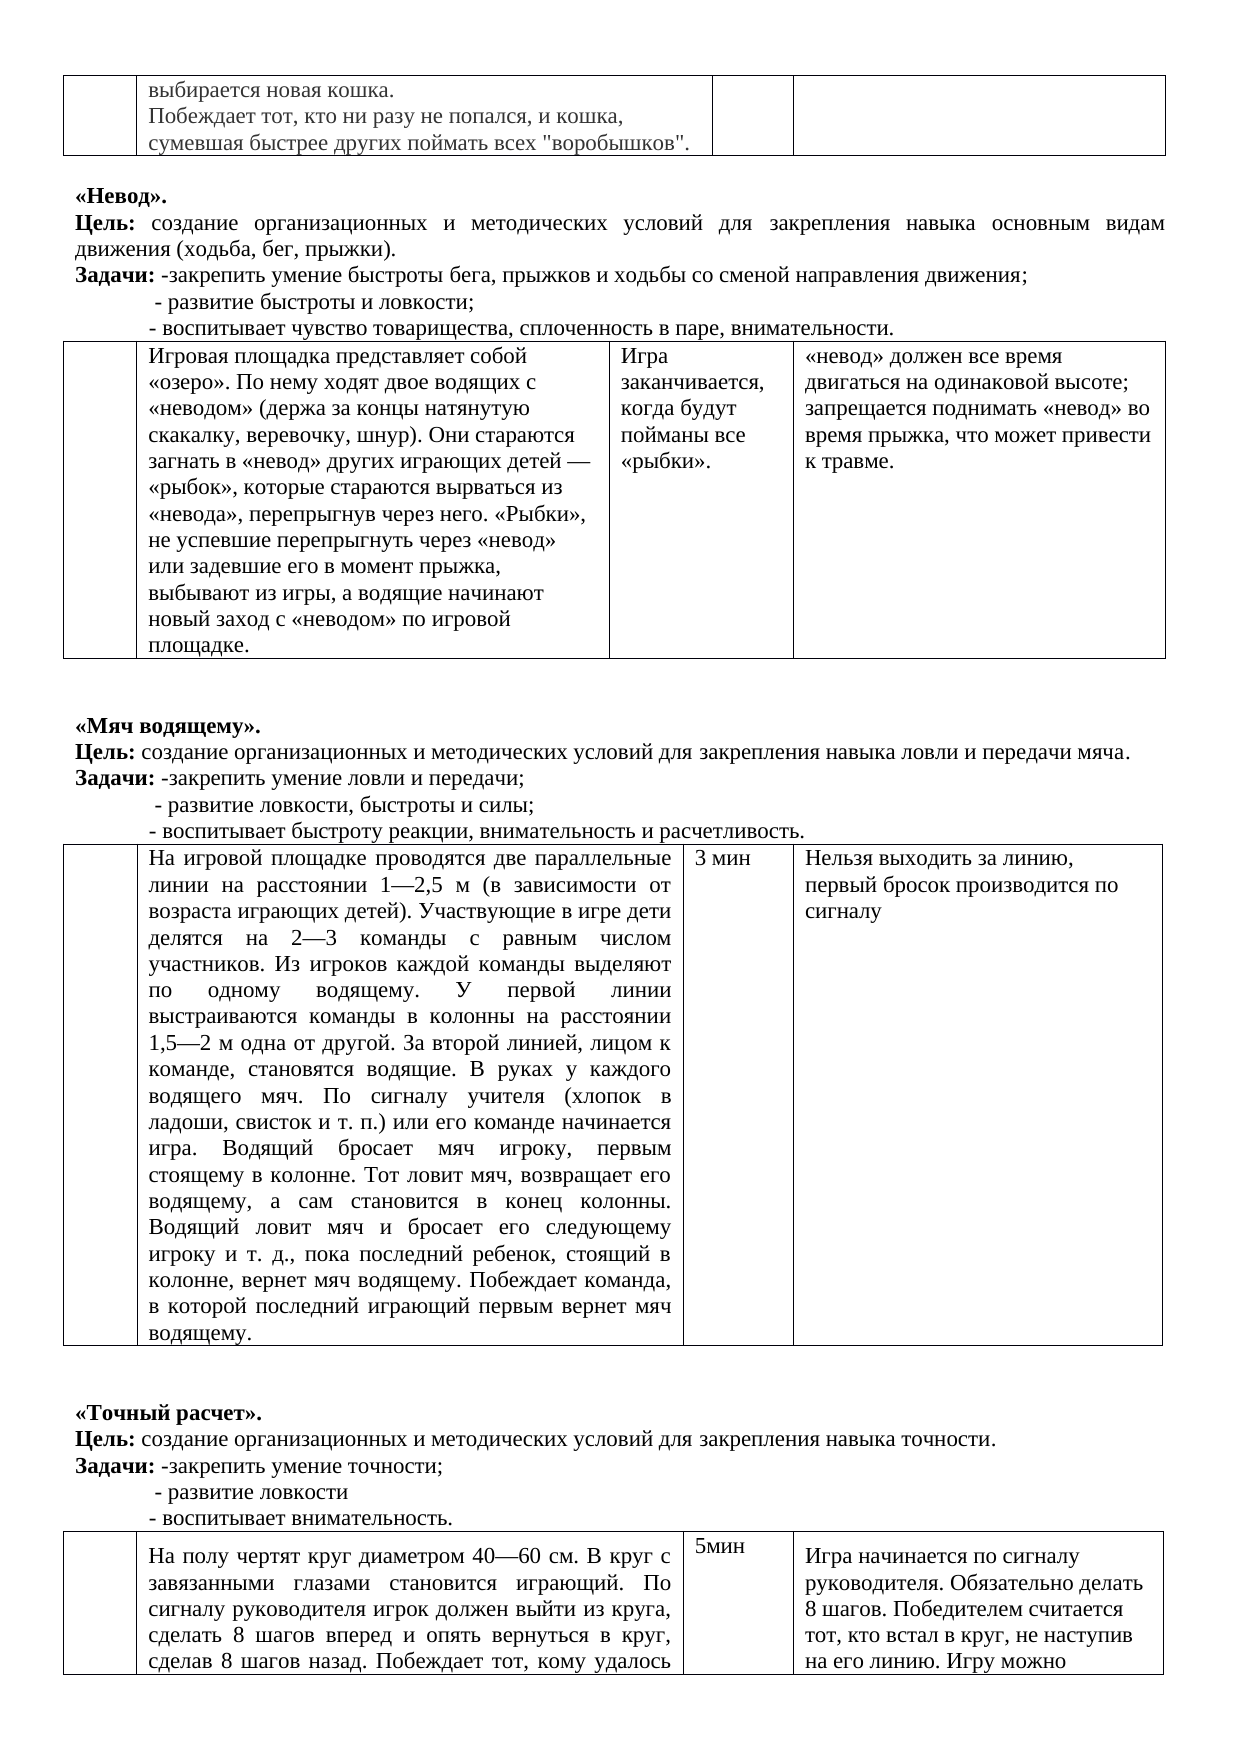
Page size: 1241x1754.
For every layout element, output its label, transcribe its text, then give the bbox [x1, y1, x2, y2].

table_header [64, 342, 136, 658]
text «Точный расчет». [75, 1399, 1165, 1425]
table_header [794, 76, 1165, 155]
text - развитие быстроты и ловкости; [75, 288, 1165, 314]
table_header [64, 1532, 136, 1674]
text Задачи: -закрепить умение быстроты бега, прыжков и ходьбы со сменой направления движения; [75, 262, 1165, 288]
text «Невод». [75, 182, 1165, 209]
table_header Игровая площадка представляет собой «озеро». По нему ходят двое водящих с «неводом» (держа за концы натянутую скакалку, веревочку, шнур). Они стараются загнать в «невод» других играющих детей — «рыбок», которые стараются вырваться из «невода», перепрыгнув через него. «Рыбки», не успевшие перепрыгнуть через «невод» или задевшие его в момент прыжка, выбывают из игры, а водящие начинают новый заход с «неводом» по игровой площадке. [137, 342, 609, 658]
text Цель: создание организационных и методических условий для закрепления навыка основным видам движения (ходьба, бег, прыжки). [75, 209, 1165, 262]
table_header [713, 76, 793, 155]
text - воспитывает внимательность. [75, 1504, 1165, 1531]
text - воспитывает чувство товарищества, сплоченность в паре, внимательности. [75, 314, 1165, 341]
table_header 3 мин [684, 845, 793, 1345]
table_header На полу чертят круг диаметром 40—60 см. В круг с завязанными глазами становится играющий. По сигналу руководителя игрок должен выйти из круга, сделать 8 шагов вперед и опять вернуться в круг, сделав 8 шагов назад. Побеждает тот, кому удалось [137, 1532, 683, 1674]
text Задачи: -закрепить умение ловли и передачи; [75, 764, 1165, 791]
text «Мяч водящему». [75, 712, 1165, 738]
table_header [64, 76, 136, 155]
text Задачи: -закрепить умение точности; [75, 1452, 1165, 1478]
table_header Нельзя выходить за линию, первый бросок производится по сигналу [794, 845, 1162, 1345]
table_header Игра заканчивается, когда будут пойманы все «рыбки». [610, 342, 793, 658]
text - развитие ловкости [75, 1478, 1165, 1504]
table_header Игра начинается по сигналу руководителя. Обязательно делать 8 шагов. Победителем считается тот, кто встал в круг, не наступив на его линию. Игру можно [794, 1532, 1163, 1674]
text Цель: создание организационных и методических условий для закрепления навыка точности. [75, 1425, 1165, 1452]
table_header «невод» должен все время двигаться на одинаковой высоте; запрещается поднимать «невод» во время прыжка, что может привести к травме. [794, 342, 1165, 658]
table_header 5мин [684, 1532, 793, 1674]
text - воспитывает быстроту реакции, внимательность и расчетливость. [75, 817, 1165, 843]
text - развитие ловкости, быстроты и силы; [75, 791, 1165, 817]
text Цель: создание организационных и методических условий для закрепления навыка ловли и передачи мяча. [75, 738, 1165, 764]
table_header [64, 845, 137, 1345]
